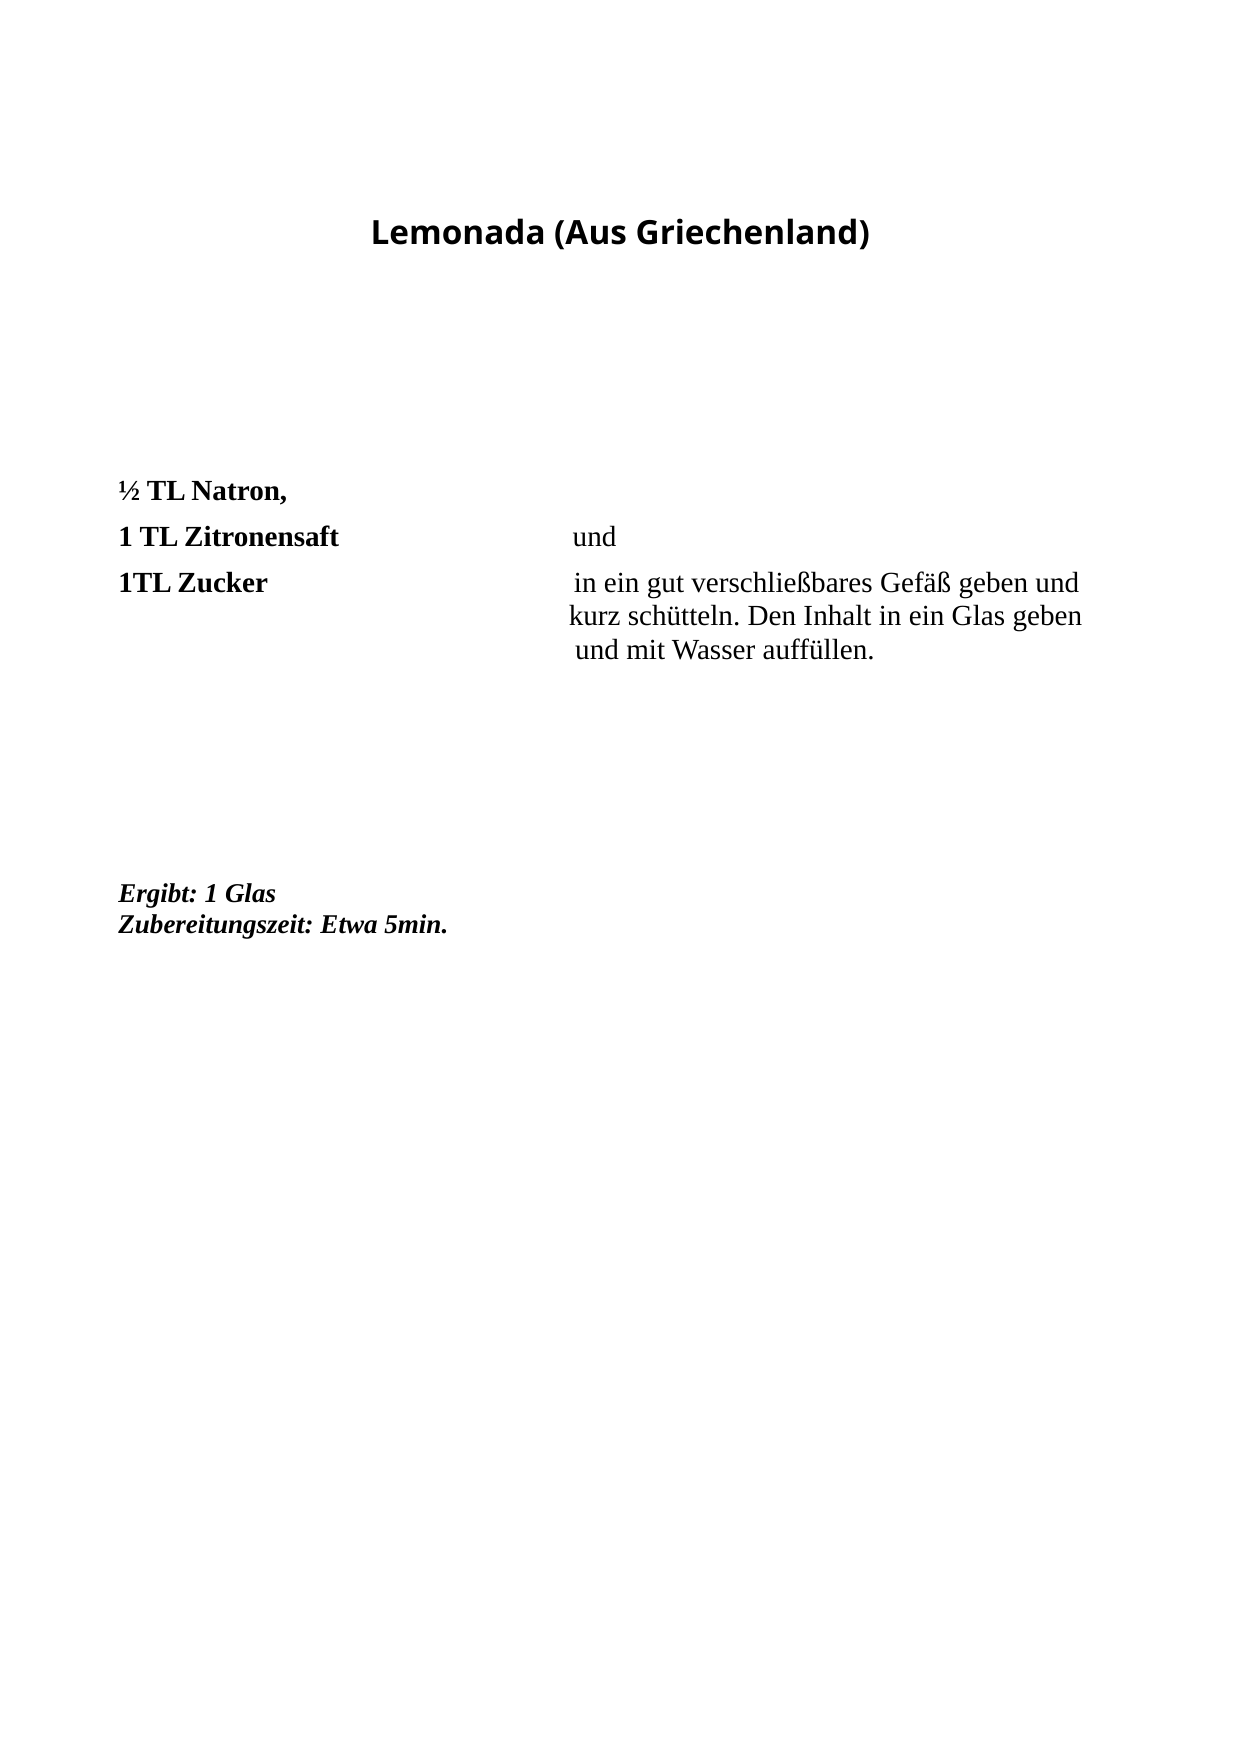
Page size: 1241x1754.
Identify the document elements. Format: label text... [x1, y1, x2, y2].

text Zubereitungszeit: Etwa 5min. [118, 908, 1122, 939]
text 1 TL Zitronensaft und [118, 519, 1122, 552]
text Ergibt: 1 Glas [118, 877, 1122, 908]
text 1TL Zucker in ein gut verschließbares Gefäß geben und kurz schütteln. Den Inhalt in ein Glas geben und mit Wasser auffüllen. [118, 565, 1122, 665]
text ½ TL Natron, [118, 473, 1122, 506]
text Lemonada (Aus Griechenland) [118, 209, 1122, 254]
